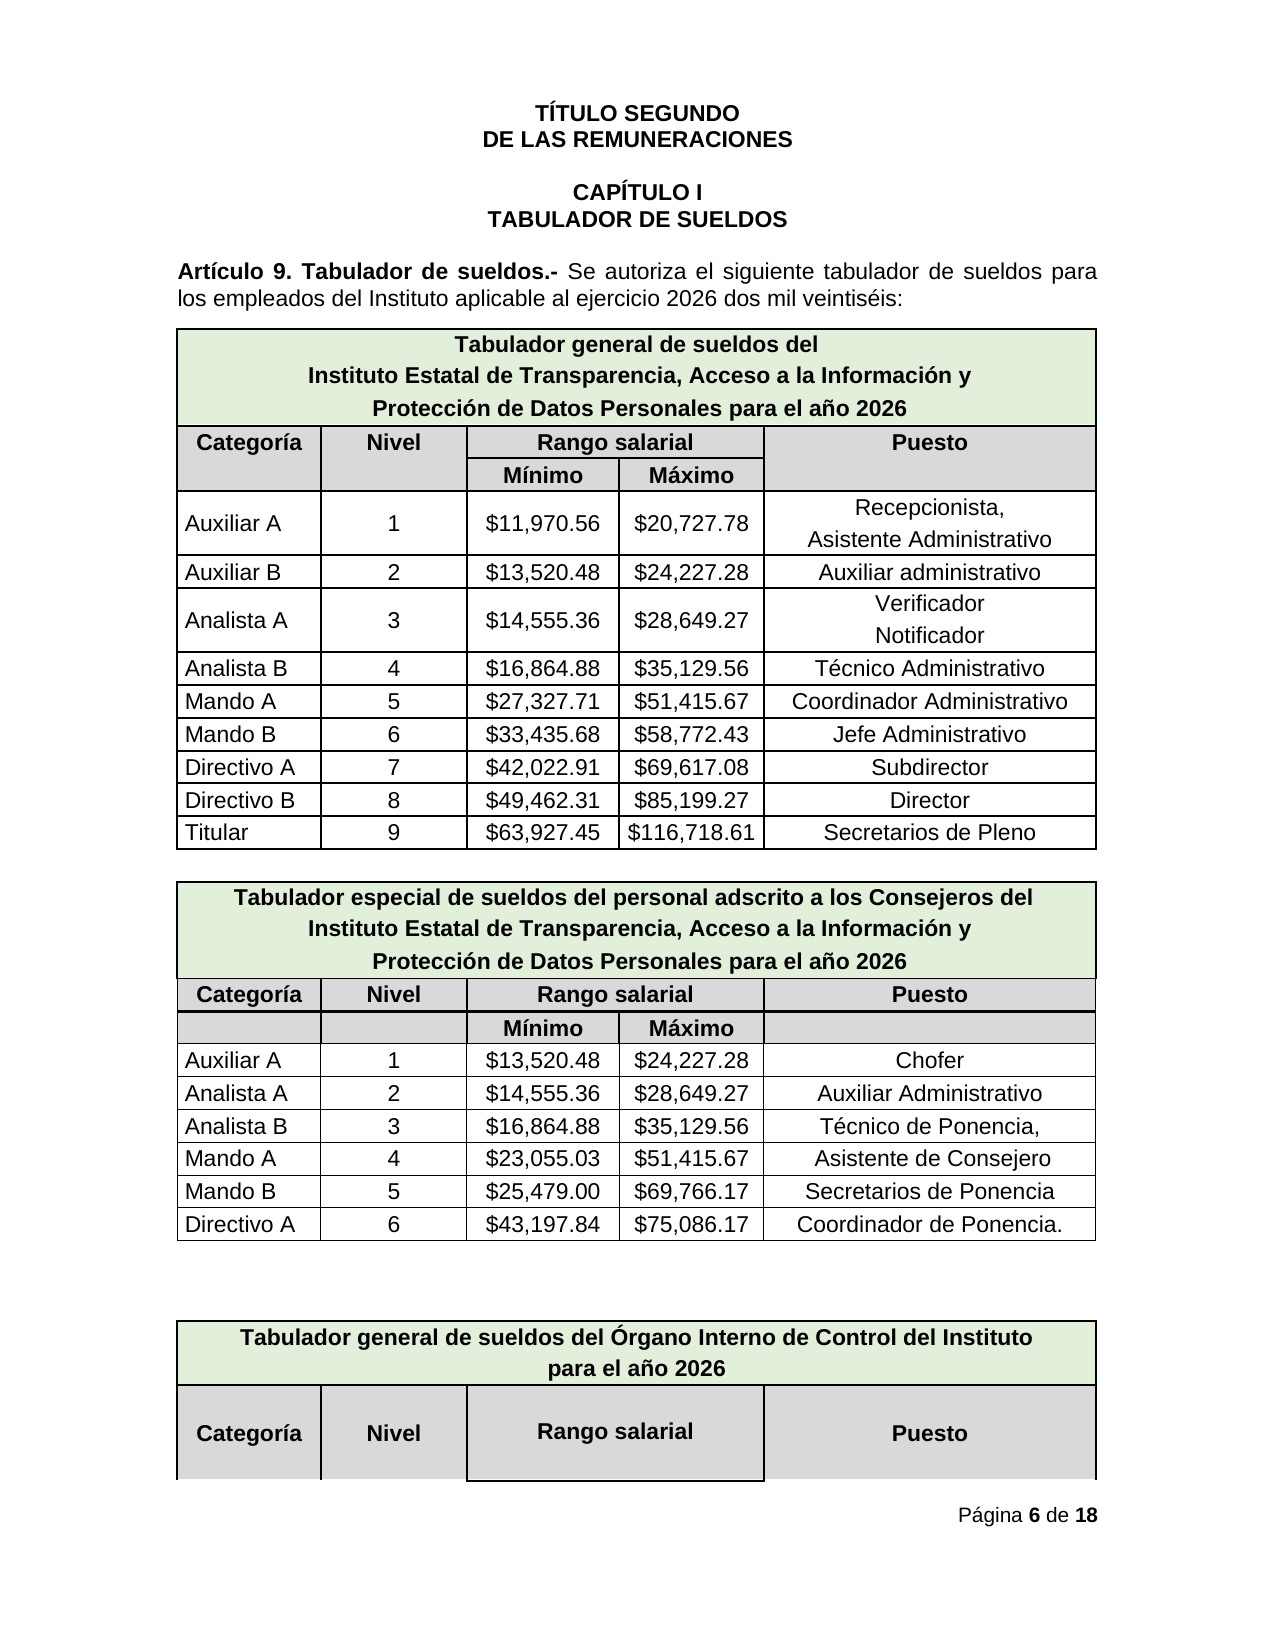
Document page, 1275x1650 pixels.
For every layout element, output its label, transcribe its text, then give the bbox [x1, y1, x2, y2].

table_cell [765, 1013, 1095, 1043]
table_cell Notificador [765, 618, 1095, 651]
table_cell $25,479.00 [467, 1176, 619, 1207]
table_cell $11,970.56 [468, 492, 618, 554]
table_cell $116,718.61 [620, 817, 763, 848]
table_cell Nivel [322, 1386, 466, 1479]
table_cell Rango salarial [468, 1416, 763, 1447]
table_cell $16,864.88 [467, 1110, 619, 1142]
table_cell $75,086.17 [620, 1208, 763, 1240]
table_cell $14,555.36 [468, 589, 618, 651]
table_cell Instituto Estatal de Transparencia, Acceso a la Información y [178, 912, 1095, 945]
table_cell [321, 850, 467, 881]
table_cell Auxiliar Administrativo [764, 1077, 1095, 1109]
table_cell Auxiliar A [178, 1044, 320, 1076]
table_cell Técnico de Ponencia, [764, 1110, 1095, 1142]
table_cell $28,649.27 [620, 589, 763, 651]
table_cell Directivo A [178, 1208, 320, 1240]
table_cell $13,520.48 [468, 556, 618, 587]
table_cell $28,649.27 [620, 1077, 763, 1109]
table_cell para el año 2026 [178, 1351, 1095, 1384]
table_cell [619, 1241, 764, 1320]
table_cell $24,227.28 [620, 556, 763, 587]
table_cell 1 [321, 1044, 466, 1076]
table_cell Mínimo [468, 1013, 618, 1043]
table_cell $69,617.08 [620, 752, 763, 782]
table_cell Secretarios de Pleno [765, 817, 1095, 848]
table_cell [467, 1241, 619, 1320]
table_cell [468, 1386, 763, 1416]
table_cell Directivo B [178, 784, 320, 815]
table_cell $23,055.03 [467, 1143, 619, 1174]
table_cell [177, 850, 321, 881]
table_cell 4 [321, 1143, 466, 1174]
table_cell $20,727.78 [620, 492, 763, 554]
table_cell $85,199.27 [620, 784, 763, 815]
table_cell Mando A [178, 1143, 320, 1174]
table_cell Directivo A [178, 752, 320, 782]
table_cell 6 [322, 719, 466, 749]
table_cell $16,864.88 [468, 653, 618, 684]
table_cell 5 [321, 1176, 466, 1207]
table_cell Categoría [178, 427, 320, 457]
table_cell Mando B [178, 719, 320, 749]
table_cell 5 [322, 686, 466, 717]
table_cell Auxiliar administrativo [765, 556, 1095, 587]
table_cell $63,927.45 [468, 817, 618, 848]
table_cell Analista B [178, 653, 320, 684]
table_cell Nivel [322, 427, 466, 457]
table_cell Tabulador general de sueldos del Órgano Interno de Control del Instituto [178, 1322, 1095, 1351]
table_cell [322, 457, 466, 490]
table_cell 7 [322, 752, 466, 782]
text CAPÍTULO I [177, 179, 1098, 206]
table_cell Tabulador especial de sueldos del personal adscrito a los Consejeros del [178, 883, 1095, 912]
table_cell Secretarios de Ponencia [764, 1176, 1095, 1207]
table_cell Titular [178, 817, 320, 848]
table_cell 3 [321, 1110, 466, 1142]
table_cell [619, 850, 764, 881]
table_cell Categoría [178, 979, 320, 1010]
table_cell Rango salarial [468, 979, 763, 1010]
table_cell Mínimo [468, 459, 618, 490]
table_cell Analista B [178, 1110, 320, 1142]
table_cell Jefe Administrativo [765, 719, 1095, 749]
table_cell [178, 1013, 320, 1043]
table_cell 6 [321, 1208, 466, 1240]
text DE LAS REMUNERACIONES [177, 126, 1098, 153]
table_cell [764, 850, 1096, 881]
table_cell Auxiliar B [178, 556, 320, 587]
table_cell $14,555.36 [467, 1077, 619, 1109]
table_cell 2 [321, 1077, 466, 1109]
table_cell $35,129.56 [620, 1110, 763, 1142]
table_cell $35,129.56 [620, 653, 763, 684]
text TABULADOR DE SUELDOS [177, 206, 1098, 232]
text Artículo 9. Tabulador de sueldos.- Se autoriza el siguiente tabulador de sueldos para los empleados del Instituto aplicable al ejercicio 2026 dos mil veintiséis: [177, 258, 1098, 311]
table_cell 2 [322, 556, 466, 587]
table_cell Categoría [178, 1386, 320, 1479]
table_cell Protección de Datos Personales para el año 2026 [178, 392, 1095, 424]
table_cell $27,327.71 [468, 686, 618, 717]
table_cell Máximo [620, 459, 763, 490]
table_cell Coordinador de Ponencia. [764, 1208, 1095, 1240]
table_cell Asistente Administrativo [765, 521, 1095, 554]
table_cell 3 [322, 589, 466, 651]
table_cell Coordinador Administrativo [765, 686, 1095, 717]
table_cell [322, 1013, 466, 1043]
table_cell Puesto [765, 979, 1095, 1010]
table_cell 8 [322, 784, 466, 815]
table_cell Analista A [178, 1077, 320, 1109]
table_cell Auxiliar A [178, 492, 320, 554]
table_cell $51,415.67 [620, 686, 763, 717]
table_cell Mando A [178, 686, 320, 717]
table_cell $24,227.28 [620, 1044, 763, 1076]
table_cell $49,462.31 [468, 784, 618, 815]
table_cell $69,766.17 [620, 1176, 763, 1207]
table_cell $51,415.67 [620, 1143, 763, 1174]
text TÍTULO SEGUNDO [177, 100, 1098, 126]
table_cell $33,435.68 [468, 719, 618, 749]
table_cell Subdirector [765, 752, 1095, 782]
table_cell $13,520.48 [467, 1044, 619, 1076]
table_cell 9 [322, 817, 466, 848]
table_header Tabulador general de sueldos del [178, 330, 1095, 359]
table_cell Analista A [178, 589, 320, 651]
table_cell $58,772.43 [620, 719, 763, 749]
table_cell $42,022.91 [468, 752, 618, 782]
table_cell Puesto [765, 427, 1095, 457]
table_cell Instituto Estatal de Transparencia, Acceso a la Información y [178, 359, 1095, 392]
table_cell [467, 850, 619, 881]
table_cell Nivel [322, 979, 466, 1010]
table_cell Técnico Administrativo [765, 653, 1095, 684]
table_cell 1 [322, 492, 466, 554]
table_cell [764, 1241, 1096, 1320]
table_cell Protección de Datos Personales para el año 2026 [178, 945, 1095, 978]
table_cell Rango salarial [468, 427, 763, 457]
table_cell Mando B [178, 1176, 320, 1207]
table_cell Recepcionista, [765, 492, 1095, 521]
table_cell $43,197.84 [467, 1208, 619, 1240]
table_cell Máximo [620, 1013, 763, 1043]
table_cell [321, 1241, 467, 1320]
table_cell [765, 457, 1095, 490]
table_cell [177, 1241, 321, 1320]
table_cell 4 [322, 653, 466, 684]
table_cell Chofer [764, 1044, 1095, 1076]
table_cell Director [765, 784, 1095, 815]
table_cell Verificador [765, 589, 1095, 618]
table_cell [468, 1447, 763, 1479]
table_cell Asistente de Consejero [764, 1143, 1095, 1174]
table_cell Puesto [765, 1386, 1095, 1479]
table_cell [178, 457, 320, 490]
